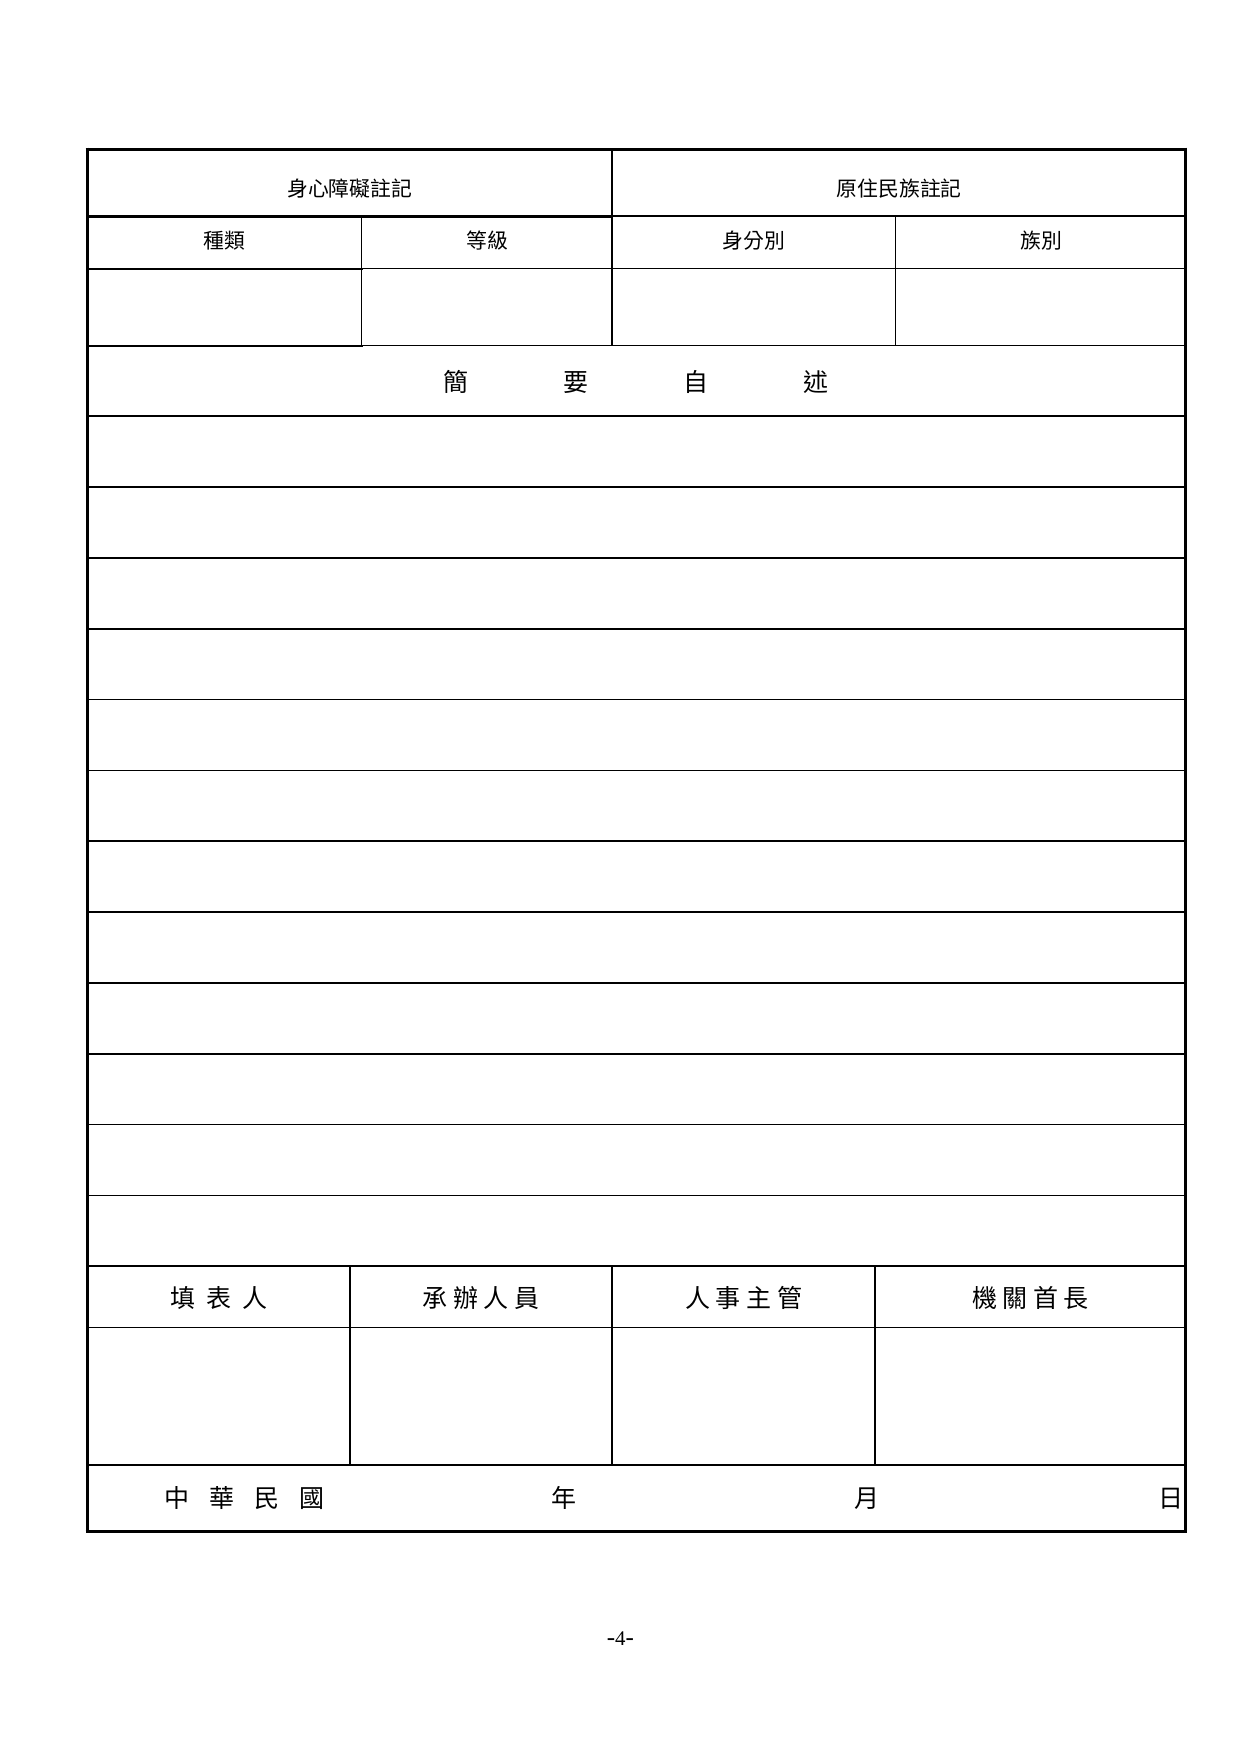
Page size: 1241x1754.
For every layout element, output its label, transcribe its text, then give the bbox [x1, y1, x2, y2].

table_cell 種類 [89, 218, 361, 267]
table_cell 簡 要 自 述 [89, 346, 1184, 415]
table_cell [89, 488, 1184, 557]
table_cell [89, 700, 1184, 769]
table_cell [89, 559, 1184, 628]
table_cell 填 表 人 [89, 1267, 349, 1327]
table_cell 人 事 主 管 [613, 1267, 874, 1327]
table_cell [89, 417, 1184, 486]
table_cell [89, 630, 1184, 699]
table_cell [362, 269, 611, 344]
table_cell [89, 984, 1184, 1053]
table_cell [89, 1055, 1184, 1124]
table_cell [89, 913, 1184, 982]
table_cell [896, 269, 1184, 344]
table_header 原住民族註記 [613, 151, 1184, 215]
table_cell [89, 842, 1184, 911]
table_cell 機 關 首 長 [876, 1267, 1184, 1327]
table_cell [613, 1328, 874, 1464]
table_cell [351, 1328, 611, 1464]
table_cell [613, 269, 895, 344]
table_cell [89, 1196, 1184, 1265]
table_cell [876, 1328, 1184, 1464]
table_cell 等級 [362, 218, 611, 267]
table_cell 身分別 [613, 217, 895, 267]
table_cell [89, 1125, 1184, 1194]
table_cell 中華民國 年 月 日 [89, 1466, 1184, 1530]
table_cell 承 辦 人 員 [351, 1267, 611, 1327]
table_cell [89, 1328, 349, 1464]
table_cell [89, 270, 361, 344]
table_cell 族別 [896, 217, 1184, 267]
table_cell [89, 771, 1184, 840]
table_header 身心障礙註記 [89, 151, 611, 215]
